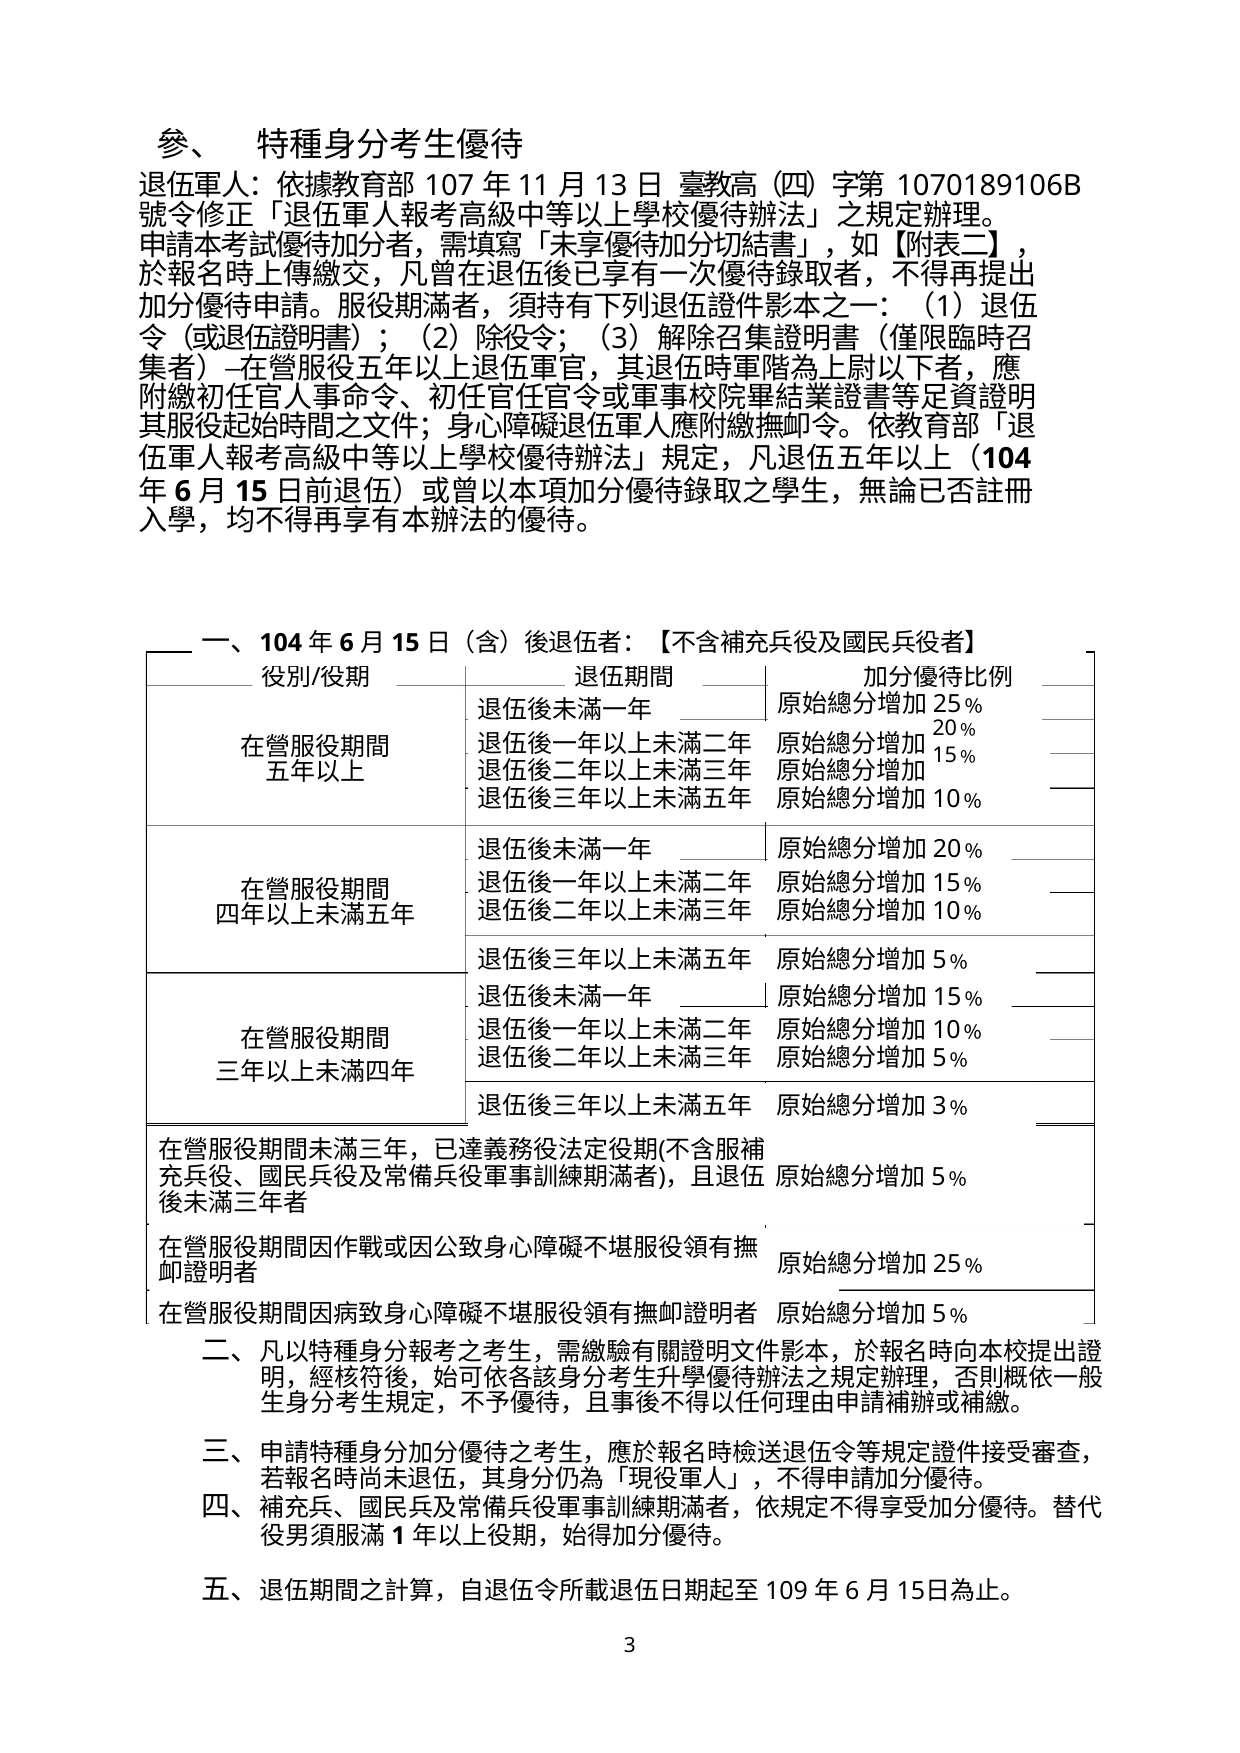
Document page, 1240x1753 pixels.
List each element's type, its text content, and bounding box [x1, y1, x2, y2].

text 明，經核符後，始可依各該身分考生升學優待辦法之規定辦理，否則概依一般 [260, 1366, 1228, 1391]
text 三年以上未滿四年 [215, 1060, 434, 1085]
text 退伍後一年以上未滿二年 原始總分增加 15﹪ [477, 869, 1041, 897]
text 在營服役期間 [240, 735, 409, 760]
text 充兵役、國民兵役及常備兵役軍事訓練期滿者)，且退伍 原始總分增加 5﹪ [158, 1164, 1075, 1191]
picture [145, 651, 1095, 1324]
text 四、補充兵、國民兵及常備兵役軍事訓練期滿者，依規定不得享受加分優待。替代 [201, 1493, 1228, 1522]
text 一、104 年 6 月 15 日（含）後退伍者：【不含補充兵役及國民兵役者】 [201, 628, 1077, 657]
text 於報名時上傳繳交，凡曾在退伍後已享有一次優待錄取者，不得再提出 [138, 261, 1231, 290]
text 退伍後二年以上未滿三年 原始總分增加 5﹪ [477, 1044, 1041, 1072]
text 退伍後一年以上未滿二年 原始總分增加 20﹪ [477, 730, 1041, 758]
text 入學，均不得再享有本辦法的優待。 [138, 507, 1231, 537]
text 若報名時尚未退伍，其身分仍為「現役軍人」，不得申請加分優待。 [260, 1468, 1228, 1493]
text 卹證明者 [158, 1262, 768, 1287]
text 在營服役期間未滿三年，已達義務役法定役期(不含服補 [158, 1136, 1075, 1164]
text 退伍後未滿一年 [477, 838, 672, 861]
text 退伍後一年以上未滿二年 原始總分增加 10﹪ [477, 1017, 1041, 1044]
text 在營服役期間因病致身心障礙不堪服役領有撫卹證明者 原始總分增加 5﹪ [158, 1301, 1075, 1328]
text 原始總分增加 20﹪ [777, 836, 1003, 861]
text 申請本考試優待加分者，需填寫「未享優待加分切結書」，如【附表二】， [138, 232, 1231, 261]
text 伍軍人報考高級中等以上學校優待辦法」規定，凡退伍五年以上（104 [138, 443, 1231, 475]
text 原始總分增加 25﹪ [777, 1251, 1003, 1278]
text 參、 特種身分考生優待 [157, 130, 561, 161]
text 四年以上未滿五年 [215, 904, 434, 929]
text 生身分考生規定，不予優待，且事後不得以任何理由申請補辦或補繳。 [260, 1391, 1228, 1416]
text 役男須服滿 1 年以上役期，始得加分優待。 [260, 1522, 1228, 1550]
text 3 [624, 1634, 648, 1657]
text 號令修正「退伍軍人報考高級中等以上學校優待辦法」之規定辦理。 [138, 202, 1231, 232]
text 附繳初任官人事命令、初任官任官令或軍事校院畢結業證書等足資證明 [138, 384, 1231, 413]
text 原始總分增加 15﹪ [777, 983, 1003, 1008]
text 五、退伍期間之計算，自退伍令所載退伍日期起至 109 年 6 月 15日為止。 [201, 1576, 1127, 1606]
text 在營服役期間 [240, 879, 434, 904]
text 加分優待比例 [863, 666, 1033, 690]
text 三、申請特種身分加分優待之考生，應於報名時檢送退伍令等規定證件接受審查， [201, 1438, 1228, 1468]
picture [681, 666, 768, 721]
text 退伍後二年以上未滿三年 原始總分增加 10﹪ [477, 897, 1041, 925]
text 其服役起始時間之文件；身心障礙退伍軍人應附繳撫卹令。依教育部「退 [138, 413, 1231, 443]
text 集者）─在營服役五年以上退伍軍官，其退伍時軍階為上尉以下者，應 [138, 355, 1231, 384]
text 退伍後三年以上未滿五年 原始總分增加 5﹪ [477, 946, 1027, 974]
text 退伍後二年以上未滿三年 原始總分增加 15﹪ [477, 758, 1041, 785]
text 退伍期間 [574, 666, 694, 690]
text 在營服役期間 [240, 1028, 409, 1051]
text 役別/役期 [261, 666, 388, 691]
text 原始總分增加 25﹪ [777, 690, 1033, 718]
text 在營服役期間因作戰或因公致身心障礙不堪服役領有撫 [158, 1237, 831, 1262]
text 退伍軍人：依據教育部 107 年 11 月 13 日 臺教高（四）字第 1070189106B [138, 170, 1231, 202]
text 退伍後三年以上未滿五年 原始總分增加 3﹪ [477, 1092, 1027, 1120]
text 二、凡以特種身分報考之考生，需繳驗有關證明文件影本，於報名時向本校提出證 [201, 1337, 1228, 1366]
text 加分優待申請。服役期滿者，須持有下列退伍證件影本之一：（1）退伍 [138, 290, 1231, 322]
text 退伍後三年以上未滿五年 原始總分增加 10﹪ [477, 785, 1041, 813]
text 令（或退伍證明書）；（2）除役令；（3）解除召集證明書（僅限臨時召 [138, 322, 1231, 355]
text 退伍後未滿一年 [477, 986, 672, 1008]
text 後未滿三年者 [158, 1191, 1075, 1216]
text 退伍後未滿一年 [477, 698, 672, 721]
text 年 6 月 15 日前退伍）或曾以本項加分優待錄取之學生，無論已否註冊 [138, 475, 1231, 507]
text 五年以上 [265, 760, 409, 785]
